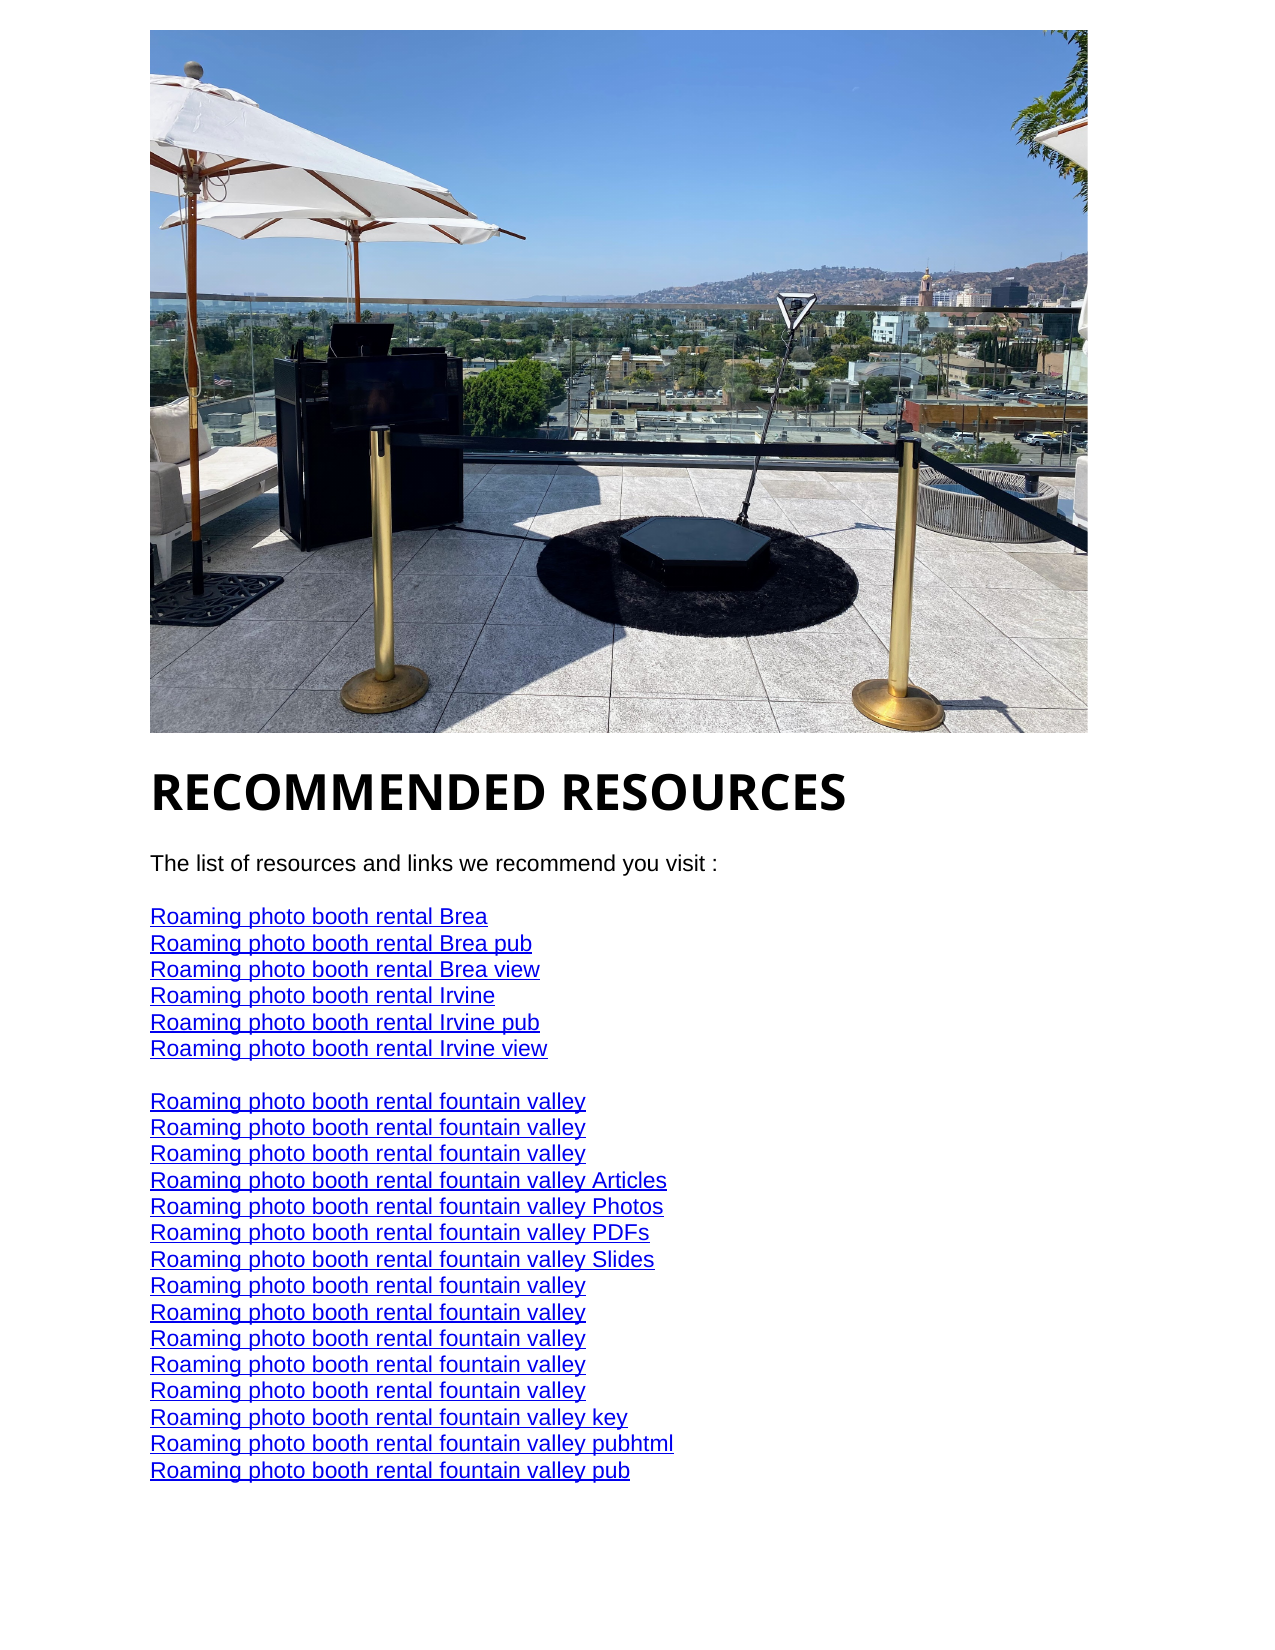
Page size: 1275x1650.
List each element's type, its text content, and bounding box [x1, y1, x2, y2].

text The list of resources and links we recommend you visit : [150, 850, 1125, 877]
text Roaming photo booth rental fountain valley pubhtml [150, 1430, 1125, 1457]
text Roaming photo booth rental fountain valley [150, 1272, 1125, 1298]
text Roaming photo booth rental fountain valley [150, 1325, 1125, 1351]
text Roaming photo booth rental fountain valley [150, 1140, 1125, 1167]
text Roaming photo booth rental Irvine view [150, 1035, 1125, 1061]
text Roaming photo booth rental fountain valley Articles [150, 1167, 1125, 1193]
text Roaming photo booth rental fountain valley key [150, 1404, 1125, 1430]
text Roaming photo booth rental fountain valley Photos [150, 1193, 1125, 1219]
text Roaming photo booth rental fountain valley [150, 1088, 1125, 1114]
text Roaming photo booth rental fountain valley [150, 1377, 1125, 1404]
text Roaming photo booth rental fountain valley PDFs [150, 1219, 1125, 1246]
text Roaming photo booth rental fountain valley [150, 1351, 1125, 1377]
text Roaming photo booth rental Brea pub [150, 929, 1125, 956]
text Roaming photo booth rental fountain valley [150, 1298, 1125, 1325]
text Roaming photo booth rental Brea view [150, 956, 1125, 982]
text Roaming photo booth rental fountain valley Slides [150, 1246, 1125, 1272]
text Roaming photo booth rental Irvine pub [150, 1008, 1125, 1035]
picture [150, 30, 1088, 733]
text Roaming photo booth rental fountain valley pub [150, 1457, 1125, 1483]
text Roaming photo booth rental fountain valley [150, 1114, 1125, 1140]
text Roaming photo booth rental Irvine [150, 982, 1125, 1008]
text Roaming photo booth rental Brea [150, 903, 1125, 929]
subtitle RECOMMENDED RESOURCES [150, 757, 1125, 825]
